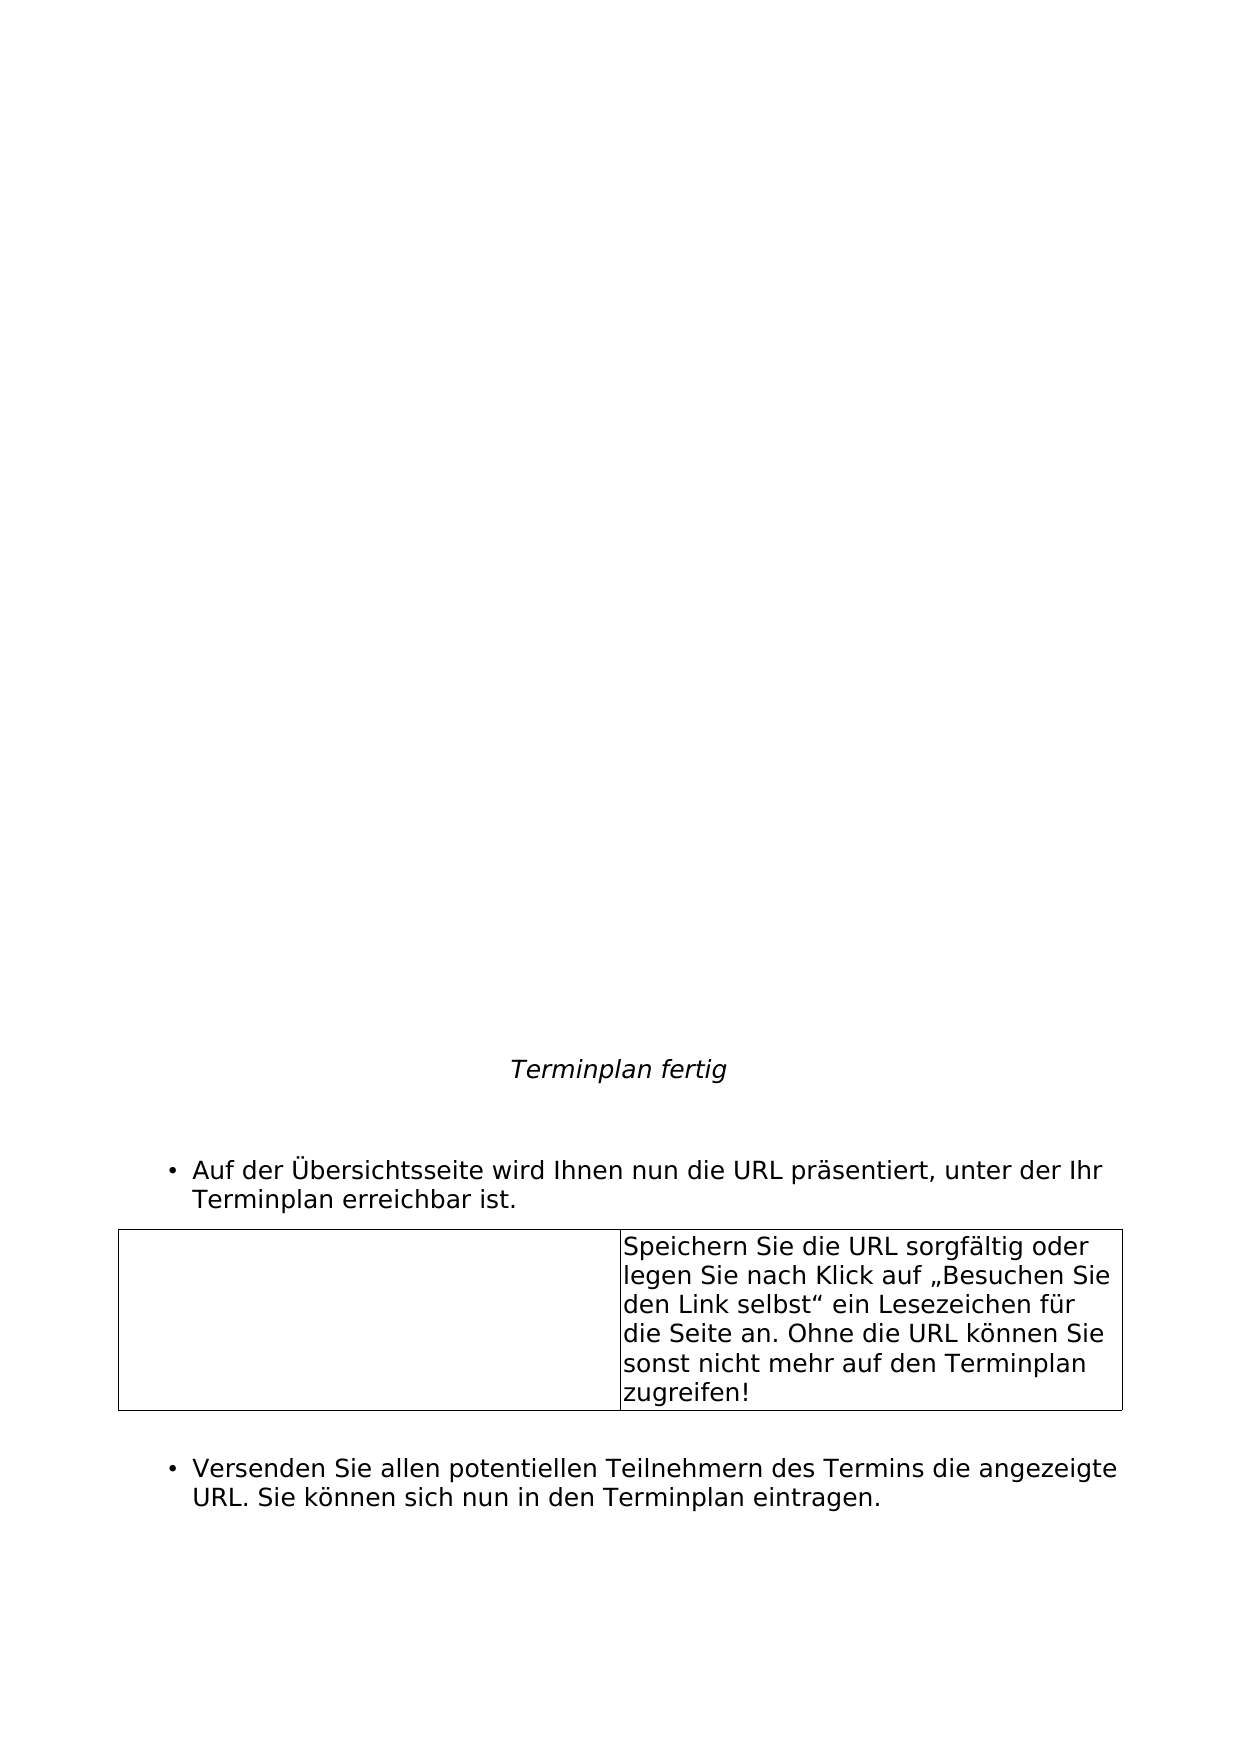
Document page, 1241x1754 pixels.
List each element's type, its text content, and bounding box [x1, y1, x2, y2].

list Auf der Übersichtsseite wird Ihnen nun die URL präsentiert, unter der Ihr Terminplan erreichbar ist. [177, 1156, 1122, 1214]
text Terminplan fertig [151, 131, 1089, 1085]
list Versenden Sie allen potentiellen Teilnehmern des Termins die angezeigte URL. Sie können sich nun in den Terminplan eintragen. [177, 1454, 1122, 1513]
table_header Speichern Sie die URL sorgfältig oder legen Sie nach Klick auf „Besuchen Sie den Link selbst“ ein Lesezeichen für die Seite an. Ohne die URL können Sie sonst nicht mehr auf den Terminplan zugreifen! [621, 1230, 1122, 1410]
table_header [119, 1230, 620, 1410]
